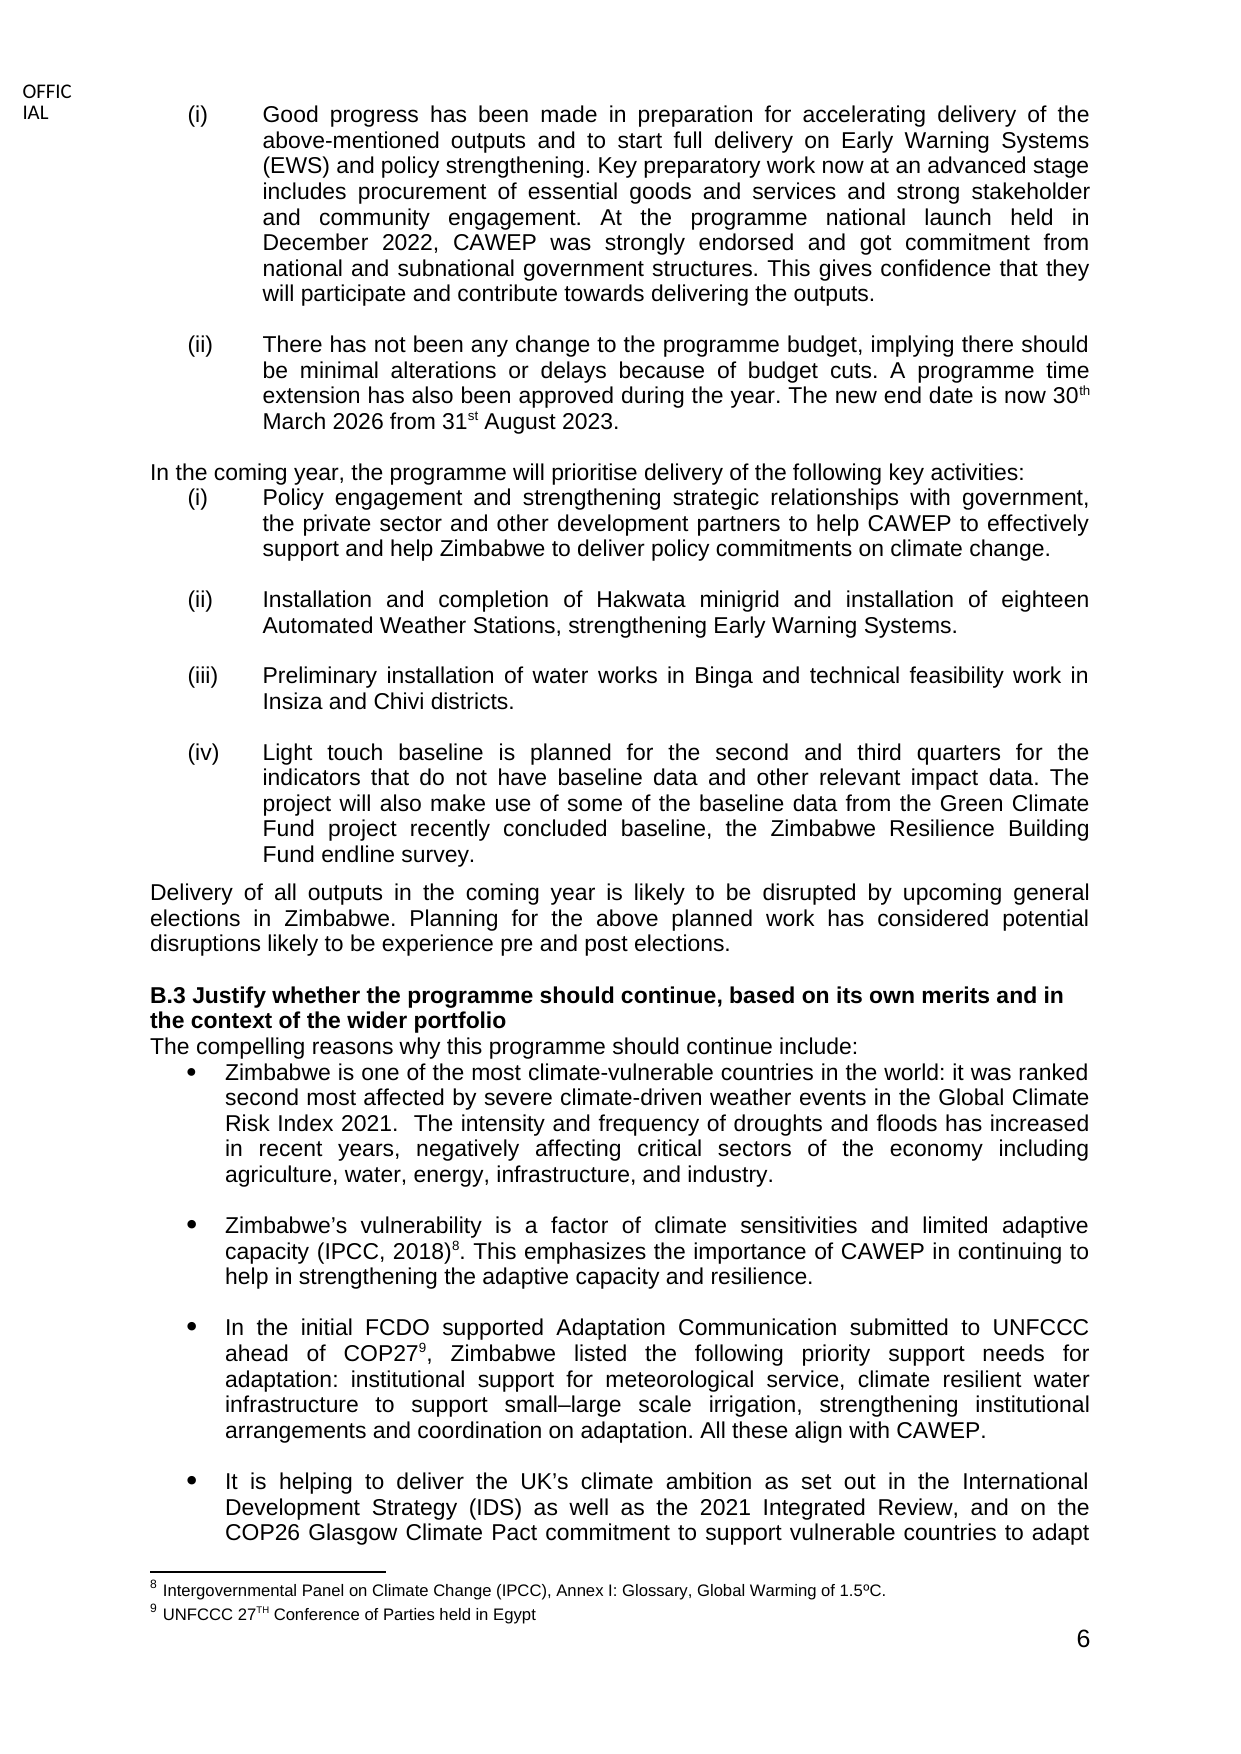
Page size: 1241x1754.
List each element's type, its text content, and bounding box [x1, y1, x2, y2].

list In the initial FCDO supported Adaptation Communication submitted to UNFCCC ahead of COP27, Zimbabwe listed the following priority support needs for adaptation: institutional support for meteorological service, climate resilient water infrastructure to support small–large scale irrigation, strengthening institutional arrangements and coordination on adaptation. All these align with CAWEP. [187, 1315, 1090, 1443]
list Installation and completion of Hakwata minigrid and installation of eighteen Automated Weather Stations, strengthening Early Warning Systems. [187, 587, 1090, 638]
text B.3 Justify whether the programme should continue, based on its own merits and in the context of the wider portfolio [150, 982, 1090, 1033]
list UNFCCC 27TH Conference of Parties held in Egypt [150, 1601, 1090, 1624]
list Zimbabwe is one of the most climate-vulnerable countries in the world: it was ranked second most affected by severe climate-driven weather events in the Global Climate Risk Index 2021. The intensity and frequency of droughts and floods has increased in recent years, negatively affecting critical sectors of the economy including agriculture, water, energy, infrastructure, and industry. [187, 1059, 1090, 1187]
list Good progress has been made in preparation for accelerating delivery of the above-mentioned outputs and to start full delivery on Early Warning Systems (EWS) and policy strengthening. Key preparatory work now at an advanced stage includes procurement of essential goods and services and strong stakeholder and community engagement. At the programme national launch held in December 2022, CAWEP was strongly endorsed and got commitment from national and subnational government structures. This gives confidence that they will participate and contribute towards delivering the outputs. [187, 102, 1090, 307]
list Preliminary installation of water works in Binga and technical feasibility work in Insiza and Chivi districts. [187, 663, 1090, 714]
list Zimbabwe’s vulnerability is a factor of climate sensitivities and limited adaptive capacity (IPCC, 2018). This emphasizes the importance of CAWEP in continuing to help in strengthening the adaptive capacity and resilience. [187, 1212, 1090, 1290]
text In the coming year, the programme will prioritise delivery of the following key activities: [150, 459, 1090, 485]
text Delivery of all outputs in the coming year is likely to be disrupted by upcoming general elections in Zimbabwe. Planning for the above planned work has considered potential disruptions likely to be experience pre and post elections. [150, 880, 1090, 957]
list There has not been any change to the programme budget, implying there should be minimal alterations or delays because of budget cuts. A programme time extension has also been approved during the year. The new end date is now 30th March 2026 from 31st August 2023. [187, 332, 1090, 434]
list Intergovernmental Panel on Climate Change (IPCC), Annex I: Glossary, Global Warming of 1.5ºC. [150, 1578, 1090, 1601]
list Light touch baseline is planned for the second and third quarters for the indicators that do not have baseline data and other relevant impact data. The project will also make use of some of the baseline data from the Green Climate Fund project recently concluded baseline, the Zimbabwe Resilience Building Fund endline survey. [187, 739, 1090, 867]
text The compelling reasons why this programme should continue include: [150, 1033, 1090, 1059]
list It is helping to deliver the UK’s climate ambition as set out in the International Development Strategy (IDS) as well as the 2021 Integrated Review, and on the COP26 Glasgow Climate Pact commitment to support vulnerable countries to adapt [187, 1468, 1090, 1546]
list Policy engagement and strengthening strategic relationships with government, the private sector and other development partners to help CAWEP to effectively support and help Zimbabwe to deliver policy commitments on climate change. [187, 485, 1090, 562]
